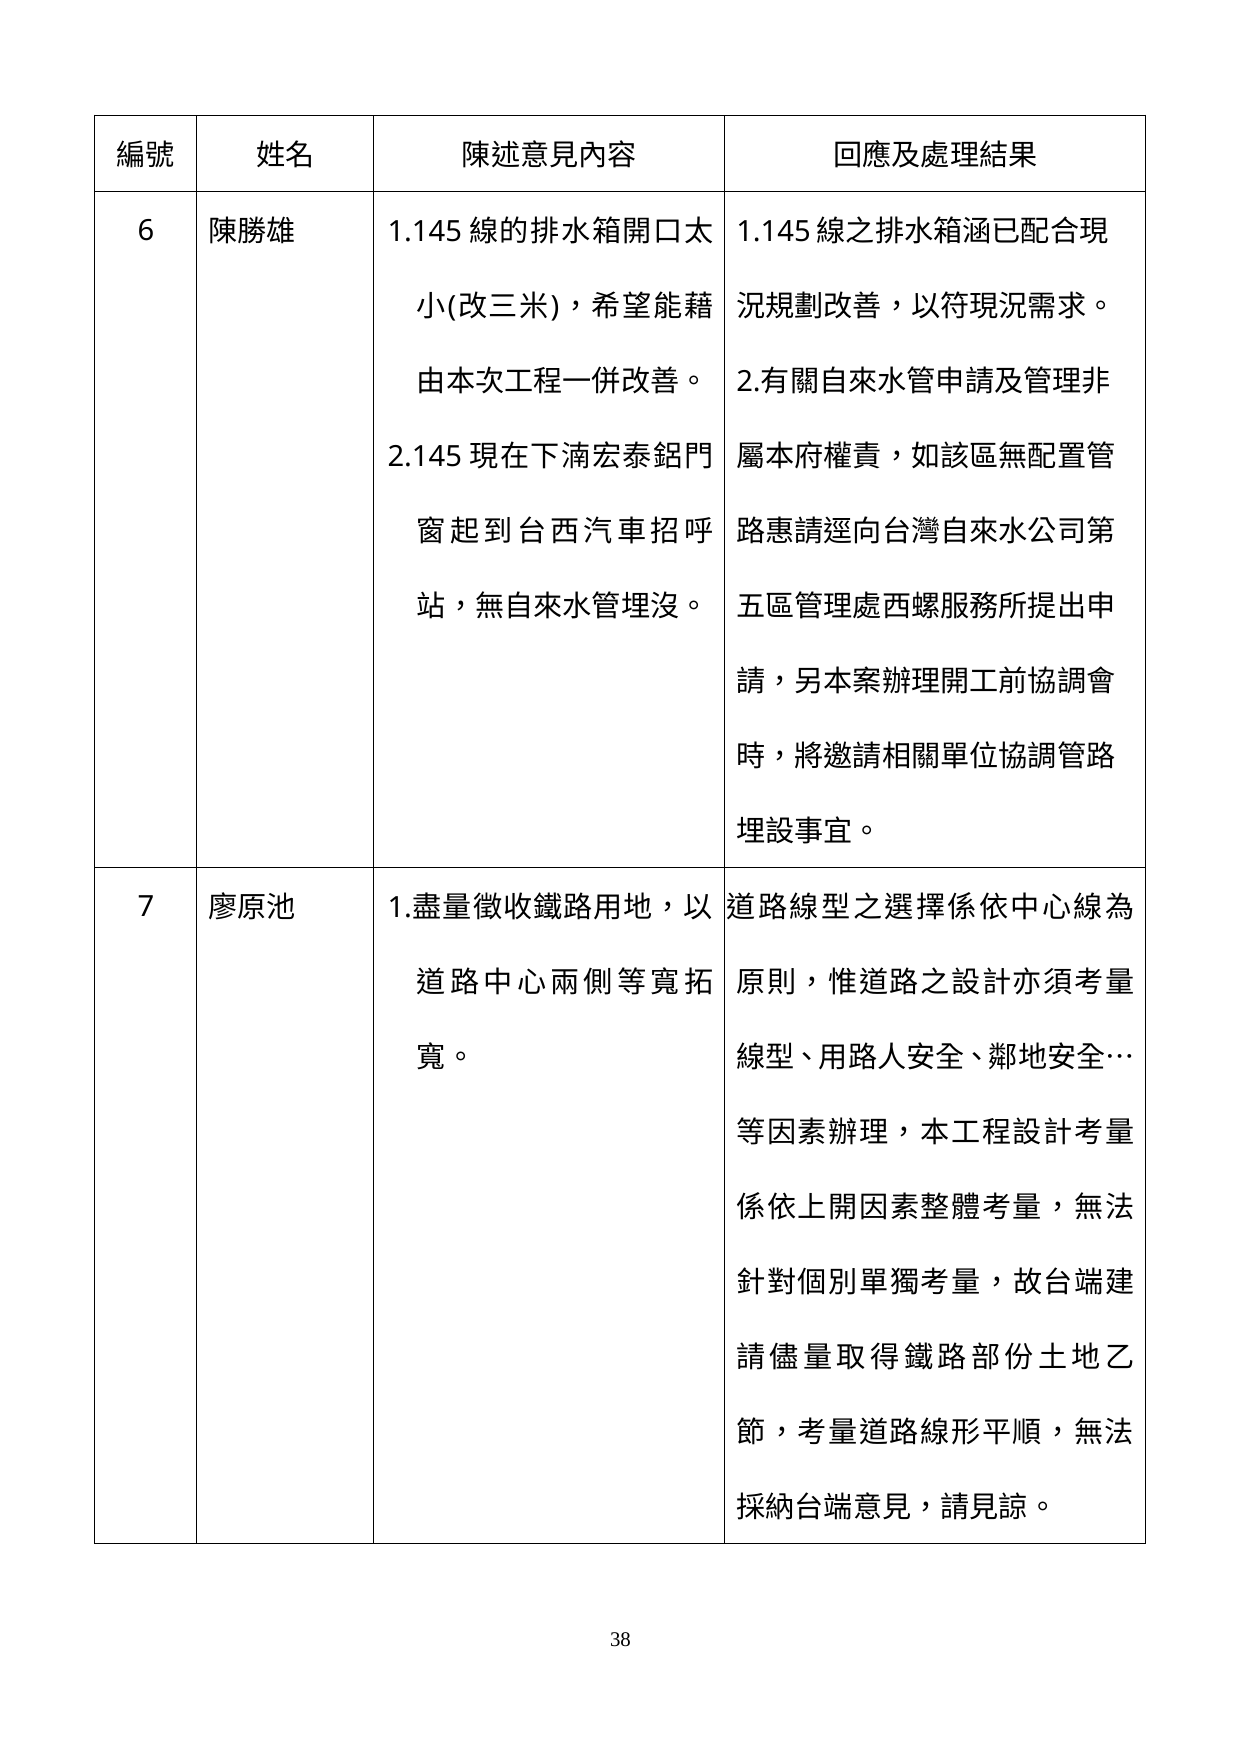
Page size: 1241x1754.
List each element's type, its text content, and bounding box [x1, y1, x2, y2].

table_cell 7 [95, 868, 196, 1543]
table_cell 6 [95, 192, 196, 867]
table_cell 道路線型之選擇係依中心線為原則，惟道路之設計亦須考量線型、用路人安全、鄰地安全…等因素辦理，本工程設計考量係依上開因素整體考量，無法針對個別單獨考量，故台端建請儘量取得鐵路部份土地乙節，考量道路線形平順，無法採納台端意見，請見諒。 [725, 868, 1145, 1543]
table_header 回應及處理結果 [725, 116, 1145, 191]
table_cell 1.145線的排水箱開口太小(改三米)，希望能藉由本次工程一併改善。 2.145現在下湳宏泰鋁門窗起到台西汽車招呼站，無自來水管埋沒。 [374, 192, 724, 867]
table_header 編號 [95, 116, 196, 191]
table_cell 1.盡量徵收鐵路用地，以道路中心兩側等寬拓寬。 [374, 868, 724, 1543]
table_cell 陳勝雄 [197, 192, 373, 867]
table_header 姓名 [197, 116, 373, 191]
table_cell 1.145線之排水箱涵已配合現況規劃改善，以符現況需求。 2.有關自來水管申請及管理非屬本府權責，如該區無配置管路惠請逕向台灣自來水公司第五區管理處西螺服務所提出申請，另本案辦理開工前協調會時，將邀請相關單位協調管路埋設事宜。 [725, 192, 1145, 867]
table_header 陳述意見內容 [374, 116, 724, 191]
table_cell 廖原池 [197, 868, 373, 1543]
